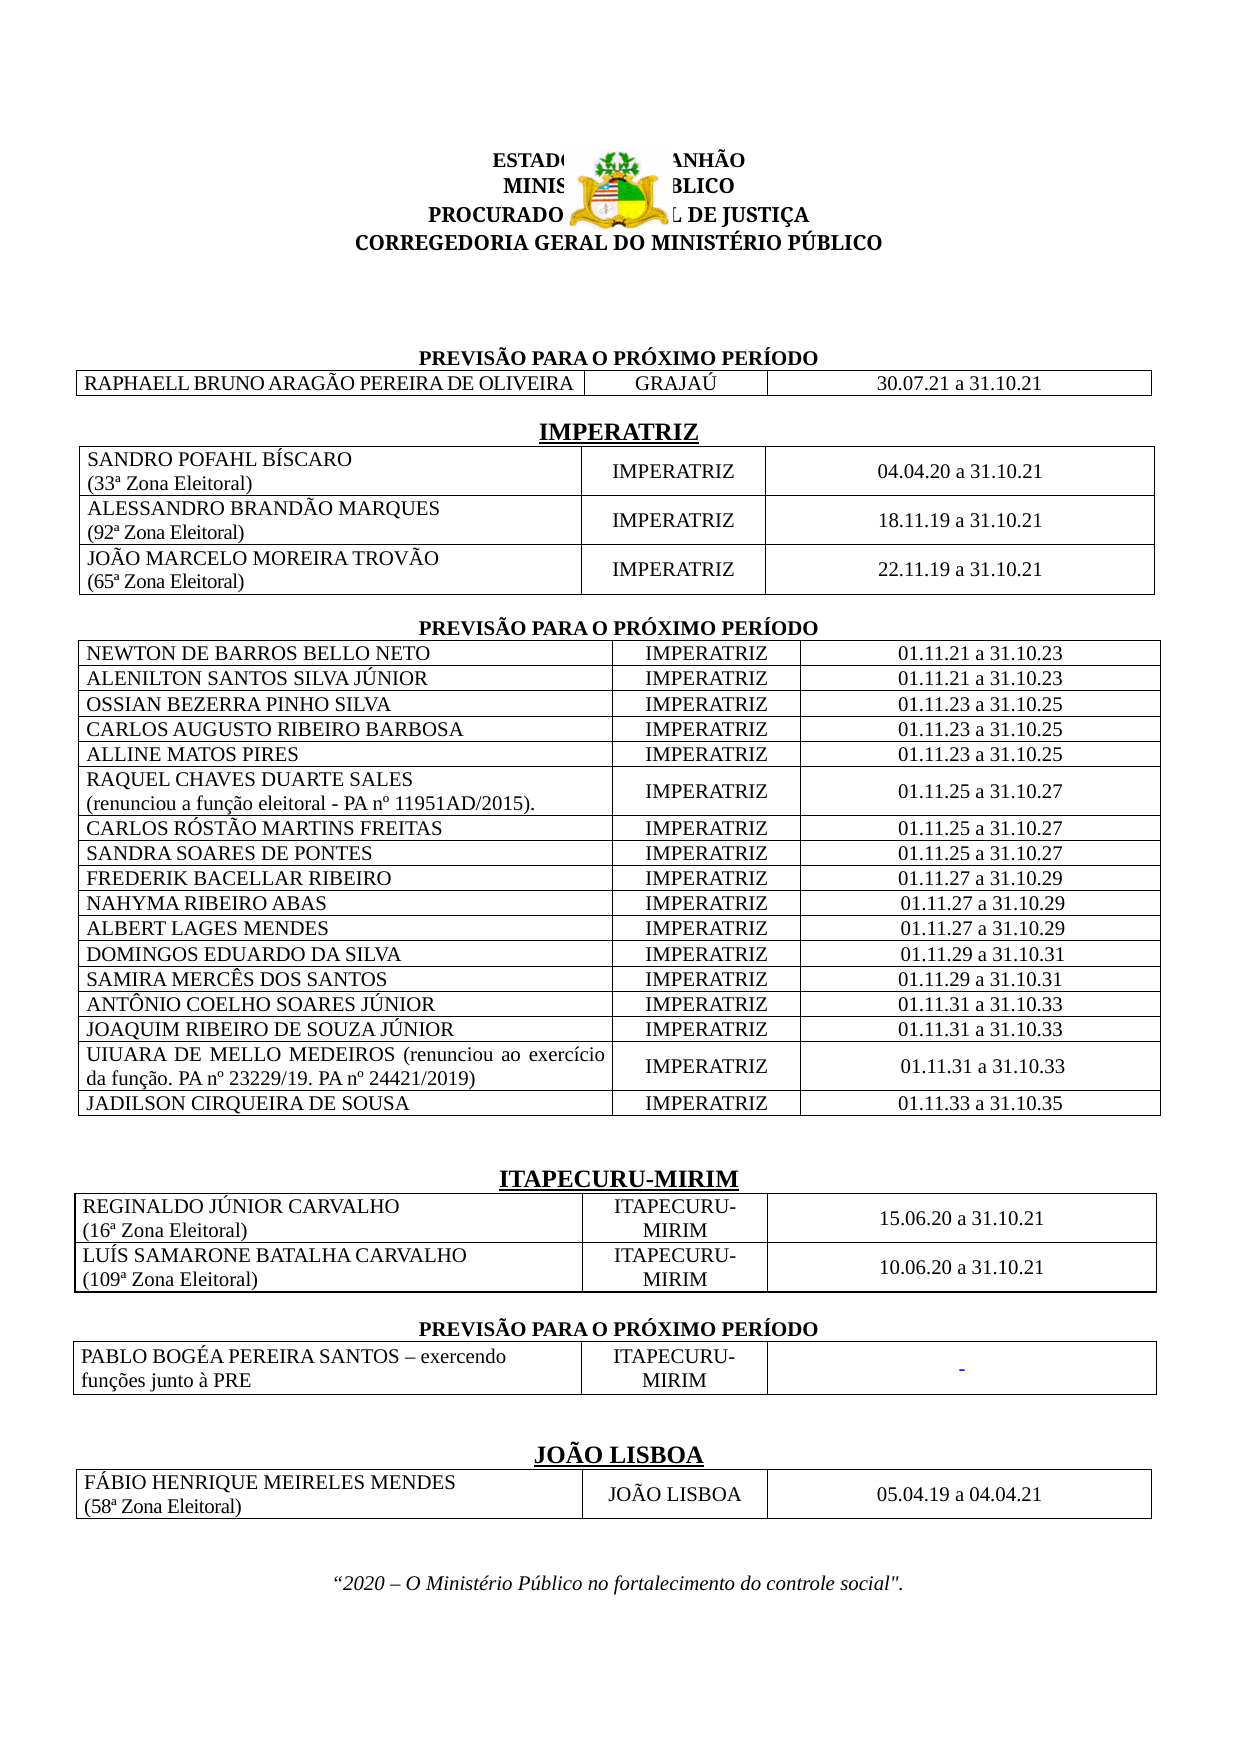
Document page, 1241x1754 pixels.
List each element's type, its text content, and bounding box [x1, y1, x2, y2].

table_cell ITAPECURU-MIRIM [583, 1243, 767, 1291]
table_header RAPHAELL BRUNO ARAGÃO PEREIRA DE OLIVEIRA [77, 371, 584, 395]
text JOÃO LISBOA [114, 1440, 1123, 1469]
table_header IMPERATRIZ [582, 447, 765, 495]
subtitle PREVISÃO PARA O PRÓXIMO PERÍODO [114, 346, 1123, 369]
table_header IMPERATRIZ [613, 641, 800, 665]
table_cell SANDRA SOARES DE PONTES [79, 841, 612, 865]
table_cell IMPERATRIZ [613, 717, 800, 741]
table_cell [32, 840, 78, 865]
table_cell 01.11.33 a 31.10.35 [801, 1091, 1160, 1115]
table_cell IMPERATRIZ [613, 891, 800, 915]
table_cell IMPERATRIZ [613, 666, 800, 690]
table_cell 01.11.27 a 31.10.29 [801, 866, 1160, 890]
table_cell IMPERATRIZ [613, 866, 800, 890]
table_header ITAPECURU-MIRIM [582, 1342, 767, 1394]
table_cell FREDERIK BACELLAR RIBEIRO [79, 866, 612, 890]
table_cell 01.11.25 a 31.10.27 [801, 816, 1160, 840]
table_header 05.04.19 a 04.04.21 [768, 1470, 1151, 1518]
table_cell IMPERATRIZ [582, 545, 765, 593]
table_cell [32, 865, 78, 890]
table_cell 01.11.23 a 31.10.25 [801, 717, 1160, 741]
table_cell NAHYMA RIBEIRO ABAS [79, 891, 612, 915]
table_cell IMPERATRIZ [613, 1042, 800, 1090]
table_cell UIUARA DE MELLO MEDEIROS (renunciou ao exercício da função. PA nº 23229/19. PA nº 24421/2019) [79, 1042, 612, 1090]
table_cell IMPERATRIZ [613, 767, 800, 815]
table_cell [32, 1090, 78, 1115]
table_cell OSSIAN BEZERRA PINHO SILVA [79, 691, 612, 716]
text ITAPECURU-MIRIM [114, 1164, 1123, 1193]
table_cell JADILSON CIRQUEIRA DE SOUSA [79, 1091, 612, 1115]
table_header 30.07.21 a 31.10.21 [768, 371, 1151, 395]
table_cell LUÍS SAMARONE BATALHA CARVALHO (109ª Zona Eleitoral) [76, 1243, 582, 1291]
text IMPERATRIZ [114, 417, 1123, 446]
table_cell IMPERATRIZ [613, 916, 800, 940]
table_header 01.11.21 a 31.10.23 [801, 641, 1160, 665]
table_cell 01.11.27 a 31.10.29 [801, 891, 1160, 915]
table_cell 01.11.31 a 31.10.33 [801, 1042, 1160, 1090]
table_header ITAPECURU-MIRIM [583, 1194, 767, 1242]
table_cell JOÃO MARCELO MOREIRA TROVÃO (65ª Zona Eleitoral) [80, 545, 581, 593]
table_cell IMPERATRIZ [613, 742, 800, 766]
table_cell IMPERATRIZ [613, 1017, 800, 1041]
table_cell IMPERATRIZ [613, 1091, 800, 1115]
table_header 04.04.20 a 31.10.21 [766, 447, 1154, 495]
table_cell 01.11.27 a 31.10.29 [801, 916, 1160, 940]
table_header GRAJAÚ [585, 371, 767, 395]
table_cell 01.11.29 a 31.10.31 [801, 941, 1160, 966]
table_header SANDRO POFAHL BÍSCARO (33ª Zona Eleitoral) [80, 447, 581, 495]
table_header NEWTON DE BARROS BELLO NETO [79, 641, 612, 665]
table_cell RAQUEL CHAVES DUARTE SALES (renunciou a função eleitoral - PA nº 11951AD/2015). [79, 767, 612, 815]
table_cell [32, 766, 78, 815]
table_cell IMPERATRIZ [613, 841, 800, 865]
table_header [32, 640, 78, 665]
table_cell 01.11.31 a 31.10.33 [801, 1017, 1160, 1041]
table_header REGINALDO JÚNIOR CARVALHO (16ª Zona Eleitoral) [76, 1194, 582, 1242]
table_cell [32, 991, 78, 1016]
subtitle PREVISÃO PARA O PRÓXIMO PERÍODO [114, 616, 1123, 640]
table_cell IMPERATRIZ [613, 967, 800, 991]
table_cell [32, 915, 78, 940]
table_cell 01.11.21 a 31.10.23 [801, 666, 1160, 690]
table_cell 01.11.29 a 31.10.31 [801, 967, 1160, 991]
table_cell ALBERT LAGES MENDES [79, 916, 612, 940]
table_cell 01.11.23 a 31.10.25 [801, 742, 1160, 766]
table_cell 18.11.19 a 31.10.21 [766, 496, 1154, 544]
table_cell IMPERATRIZ [613, 941, 800, 966]
table_cell [32, 940, 78, 966]
table_cell [32, 815, 78, 840]
table_cell IMPERATRIZ [613, 691, 800, 716]
table_cell [32, 966, 78, 991]
table_cell IMPERATRIZ [582, 496, 765, 544]
table_cell CARLOS AUGUSTO RIBEIRO BARBOSA [79, 717, 612, 741]
table_cell [32, 890, 78, 915]
table_cell ALLINE MATOS PIRES [79, 742, 612, 766]
table_cell [32, 741, 78, 766]
table_cell DOMINGOS EDUARDO DA SILVA [79, 941, 612, 966]
table_header PABLO BOGÉA PEREIRA SANTOS – exercendo funções junto à PRE [74, 1342, 581, 1394]
table_cell JOAQUIM RIBEIRO DE SOUZA JÚNIOR [79, 1017, 612, 1041]
table_cell SAMIRA MERCÊS DOS SANTOS [79, 967, 612, 991]
table_cell [32, 690, 78, 716]
table_cell 01.11.25 a 31.10.27 [801, 767, 1160, 815]
table_cell IMPERATRIZ [613, 816, 800, 840]
table_header JOÃO LISBOA [583, 1470, 767, 1518]
table_cell 01.11.23 a 31.10.25 [801, 691, 1160, 716]
table_cell IMPERATRIZ [613, 992, 800, 1016]
table_cell 10.06.20 a 31.10.21 [768, 1243, 1156, 1291]
table_cell ALENILTON SANTOS SILVA JÚNIOR [79, 666, 612, 690]
table_cell ANTÔNIO COELHO SOARES JÚNIOR [79, 992, 612, 1016]
table_cell ALESSANDRO BRANDÃO MARQUES (92ª Zona Eleitoral) [80, 496, 581, 544]
table_header 15.06.20 a 31.10.21 [768, 1194, 1156, 1242]
table_header FÁBIO HENRIQUE MEIRELES MENDES (58ª Zona Eleitoral) [77, 1470, 582, 1518]
table_cell [32, 1016, 78, 1041]
table_cell 01.11.31 a 31.10.33 [801, 992, 1160, 1016]
table_cell [32, 716, 78, 741]
table_header - [768, 1342, 1156, 1394]
table_cell [32, 665, 78, 690]
table_cell 22.11.19 a 31.10.21 [766, 545, 1154, 593]
subtitle PREVISÃO PARA O PRÓXIMO PERÍODO [114, 1316, 1123, 1341]
table_cell [32, 1041, 78, 1090]
table_cell 01.11.25 a 31.10.27 [801, 841, 1160, 865]
table_cell CARLOS RÓSTÃO MARTINS FREITAS [79, 816, 612, 840]
